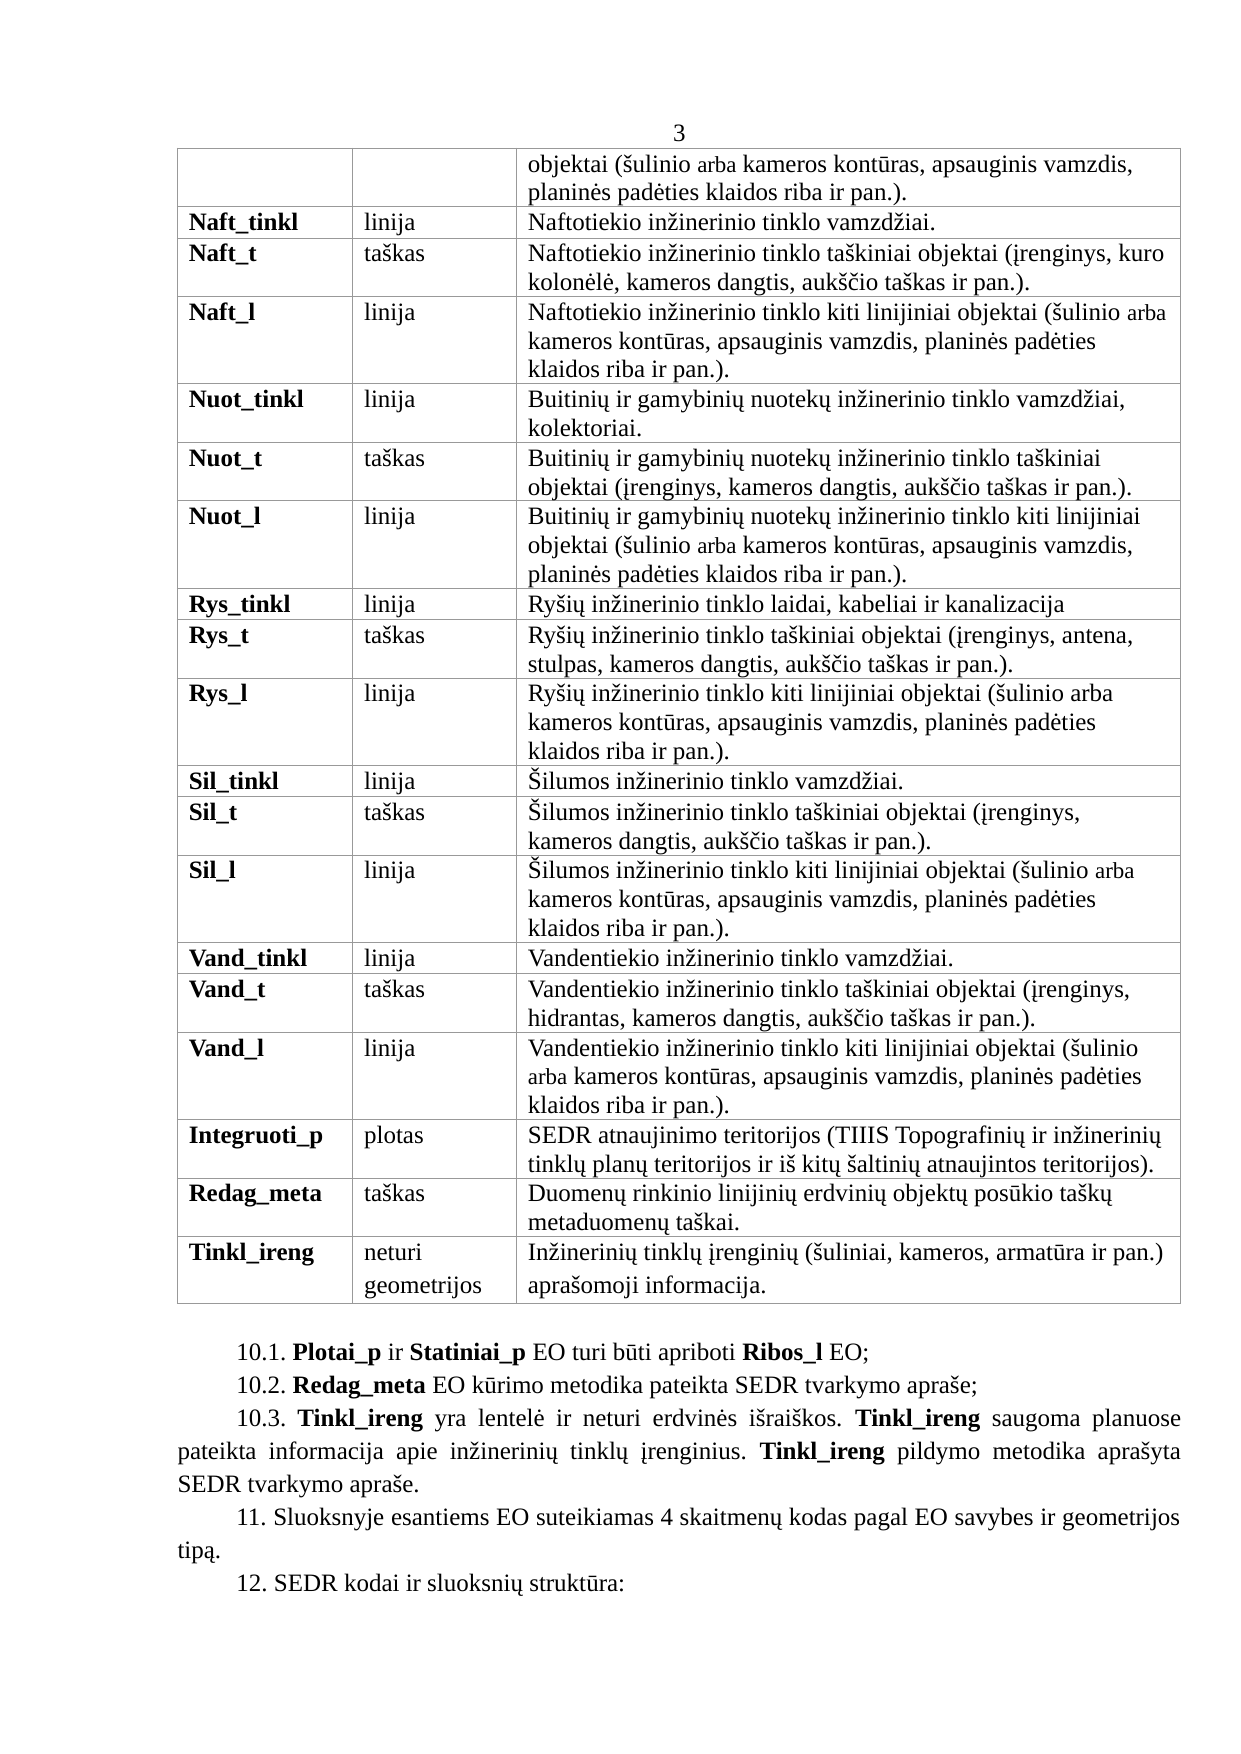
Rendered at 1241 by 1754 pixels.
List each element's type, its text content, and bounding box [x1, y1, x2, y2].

table_cell Buitinių ir gamybinių nuotekų inžinerinio tinklo vamzdžiai, kolektoriai. [517, 384, 1180, 442]
table_cell Buitinių ir gamybinių nuotekų inžinerinio tinklo taškiniai objektai (įrenginys, kameros dangtis, aukščio taškas ir pan.). [517, 443, 1180, 500]
table_cell [353, 149, 516, 206]
table_cell Duomenų rinkinio linijinių erdvinių objektų posūkio taškų metaduomenų taškai. [517, 1179, 1180, 1236]
table_cell taškas [353, 1179, 516, 1236]
table_cell Šilumos inžinerinio tinklo kiti linijiniai objektai (šulinio arba kameros kontūras, apsauginis vamzdis, planinės padėties klaidos riba ir pan.). [517, 856, 1180, 942]
table_cell neturi geometrijos [353, 1237, 516, 1303]
table_cell taškas [353, 620, 516, 677]
table_cell Naft_l [178, 297, 352, 383]
table_cell Vand_l [178, 1033, 352, 1119]
table_cell linija [353, 856, 516, 942]
table_cell linija [353, 766, 516, 796]
table_cell Šilumos inžinerinio tinklo taškiniai objektai (įrenginys, kameros dangtis, aukščio taškas ir pan.). [517, 797, 1180, 854]
text 12. SEDR kodai ir sluoksnių struktūra: [177, 1568, 1181, 1597]
table_cell Vand_tinkl [178, 943, 352, 973]
table_cell Vand_t [178, 974, 352, 1032]
table_cell Redag_meta [178, 1179, 352, 1236]
table_cell Vandentiekio inžinerinio tinklo taškiniai objektai (įrenginys, hidrantas, kameros dangtis, aukščio taškas ir pan.). [517, 974, 1180, 1032]
table_cell Nuot_t [178, 443, 352, 500]
table_cell Naft_tinkl [178, 207, 352, 237]
table_cell plotas [353, 1120, 516, 1177]
table_cell [178, 149, 352, 206]
table_cell Nuot_l [178, 501, 352, 588]
table_cell Ryšių inžinerinio tinklo laidai, kabeliai ir kanalizacija [517, 589, 1180, 619]
table_cell linija [353, 297, 516, 383]
table_cell Tinkl_ireng [178, 1237, 352, 1303]
table_cell linija [353, 589, 516, 619]
table_cell Vandentiekio inžinerinio tinklo vamzdžiai. [517, 943, 1180, 973]
table_cell taškas [353, 974, 516, 1032]
table_cell Rys_l [178, 679, 352, 765]
table_cell Sil_tinkl [178, 766, 352, 796]
text 10.2. Redag_meta EO kūrimo metodika pateikta SEDR tvarkymo apraše; [177, 1370, 1181, 1399]
table_cell linija [353, 501, 516, 588]
text 11. Sluoksnyje esantiems EO suteikiamas 4 skaitmenų kodas pagal EO savybes ir geometrijos tipą. [177, 1502, 1181, 1564]
table_cell linija [353, 943, 516, 973]
table_cell Naft_t [178, 239, 352, 296]
table_cell Ryšių inžinerinio tinklo taškiniai objektai (įrenginys, antena, stulpas, kameros dangtis, aukščio taškas ir pan.). [517, 620, 1180, 677]
text 10.3. Tinkl_ireng yra lentelė ir neturi erdvinės išraiškos. Tinkl_ireng saugoma planuose pateikta informacija apie inžinerinių tinklų įrenginius. Tinkl_ireng pildymo metodika aprašyta SEDR tvarkymo apraše. [177, 1403, 1181, 1498]
text 10.1. Plotai_p ir Statiniai_p EO turi būti apriboti Ribos_l EO; [177, 1337, 1181, 1366]
table_cell Naftotiekio inžinerinio tinklo kiti linijiniai objektai (šulinio arba kameros kontūras, apsauginis vamzdis, planinės padėties klaidos riba ir pan.). [517, 297, 1180, 383]
table_cell linija [353, 207, 516, 237]
table_cell linija [353, 1033, 516, 1119]
table_cell linija [353, 679, 516, 765]
table_cell taškas [353, 239, 516, 296]
table_cell objektai (šulinio arba kameros kontūras, apsauginis vamzdis, planinės padėties klaidos riba ir pan.). [517, 149, 1180, 206]
table_cell SEDR atnaujinimo teritorijos (TIIIS Topografinių ir inžinerinių tinklų planų teritorijos ir iš kitų šaltinių atnaujintos teritorijos). [517, 1120, 1180, 1177]
table_cell Ryšių inžinerinio tinklo kiti linijiniai objektai (šulinio arba kameros kontūras, apsauginis vamzdis, planinės padėties klaidos riba ir pan.). [517, 679, 1180, 765]
table_cell Integruoti_p [178, 1120, 352, 1177]
table_cell Šilumos inžinerinio tinklo vamzdžiai. [517, 766, 1180, 796]
table_cell Sil_l [178, 856, 352, 942]
table_cell Nuot_tinkl [178, 384, 352, 442]
table_cell Vandentiekio inžinerinio tinklo kiti linijiniai objektai (šulinio arba kameros kontūras, apsauginis vamzdis, planinės padėties klaidos riba ir pan.). [517, 1033, 1180, 1119]
table_cell linija [353, 384, 516, 442]
table_cell taškas [353, 443, 516, 500]
table_cell Rys_t [178, 620, 352, 677]
table_cell Inžinerinių tinklų įrenginių (šuliniai, kameros, armatūra ir pan.) aprašomoji informacija. [517, 1237, 1180, 1303]
table_cell Sil_t [178, 797, 352, 854]
table_cell Buitinių ir gamybinių nuotekų inžinerinio tinklo kiti linijiniai objektai (šulinio arba kameros kontūras, apsauginis vamzdis, planinės padėties klaidos riba ir pan.). [517, 501, 1180, 588]
table_cell taškas [353, 797, 516, 854]
table_cell Naftotiekio inžinerinio tinklo vamzdžiai. [517, 207, 1180, 237]
table_cell Naftotiekio inžinerinio tinklo taškiniai objektai (įrenginys, kuro kolonėlė, kameros dangtis, aukščio taškas ir pan.). [517, 239, 1180, 296]
table_cell Rys_tinkl [178, 589, 352, 619]
